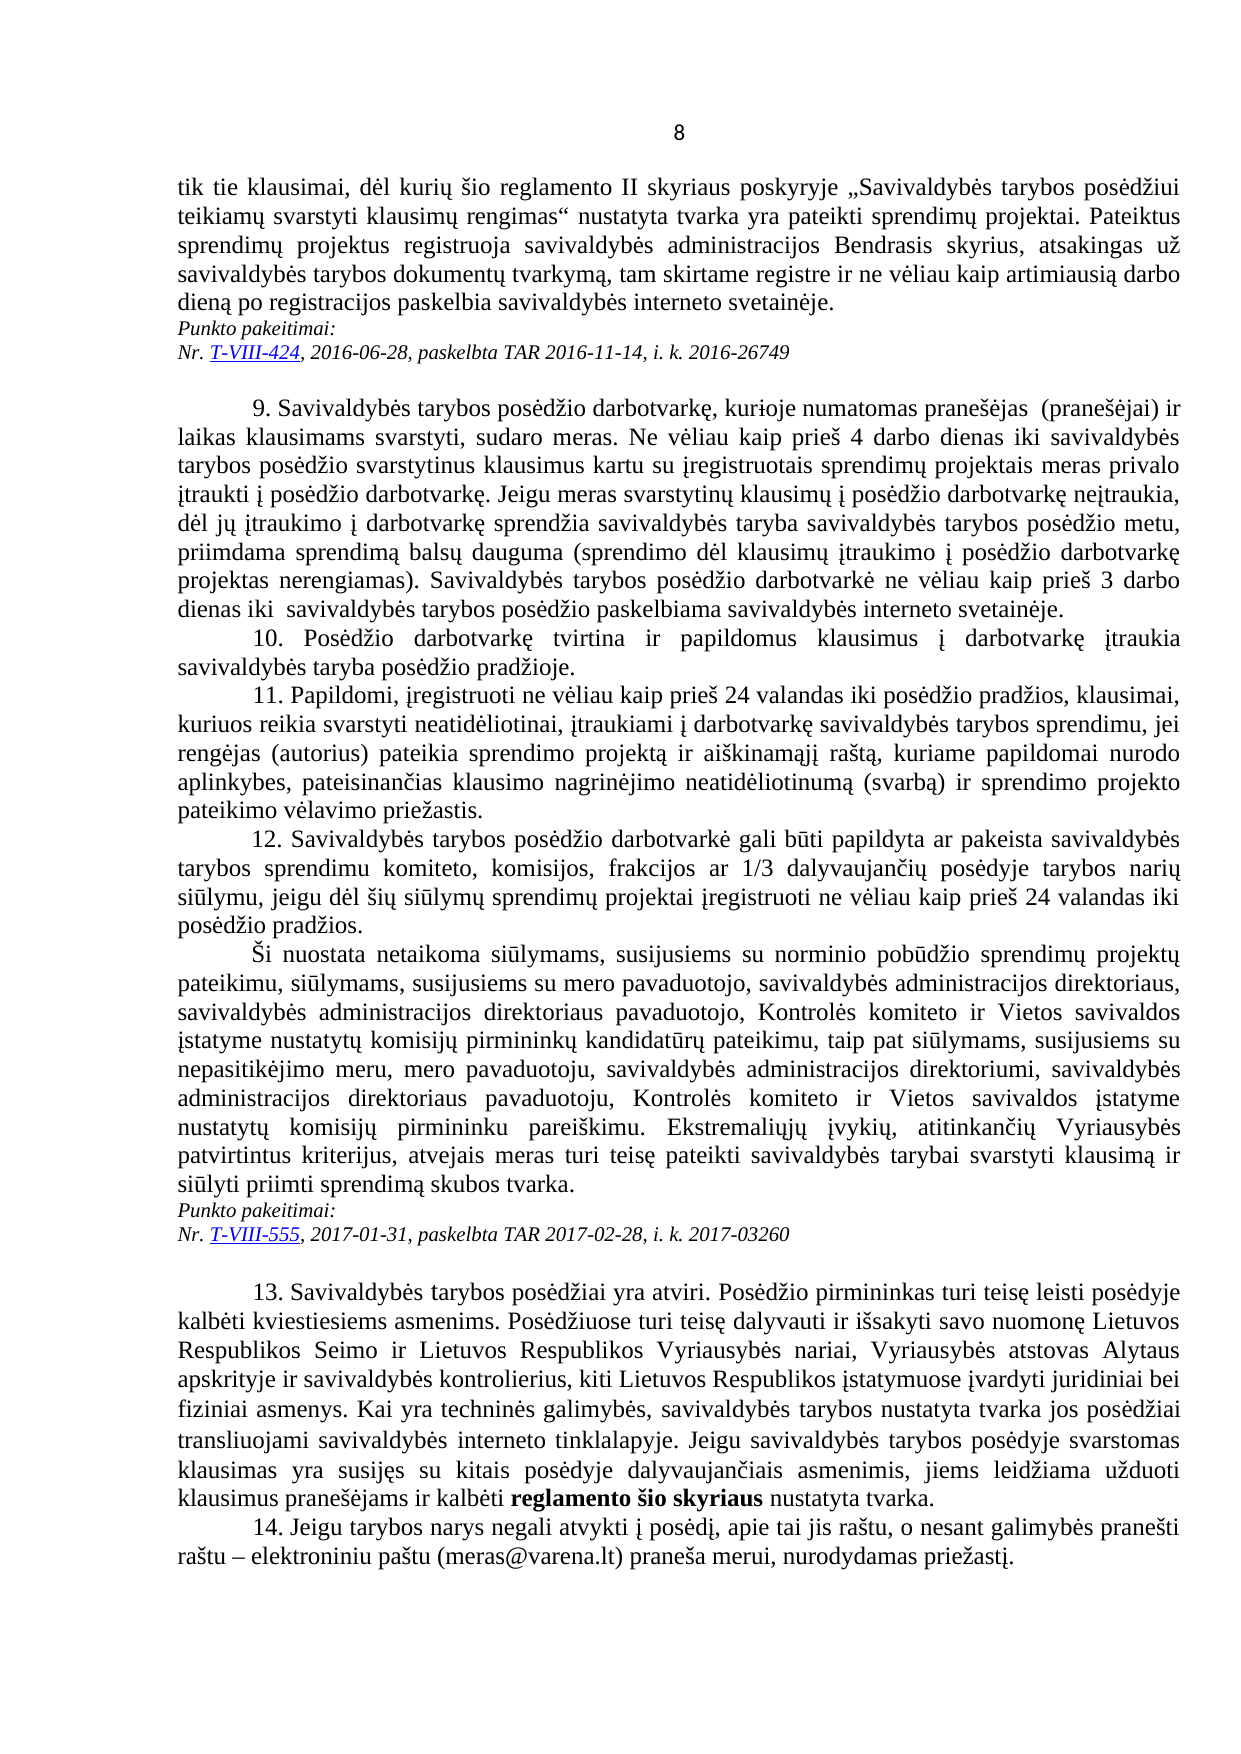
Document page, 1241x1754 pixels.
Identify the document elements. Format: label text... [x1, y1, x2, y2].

text 12. Savivaldybės tarybos posėdžio darbotvarkė gali būti papildyta ar pakeista savivaldybės tarybos sprendimu komiteto, komisijos, frakcijos ar 1/3 dalyvaujančių posėdyje tarybos narių siūlymu, jeigu dėl šių siūlymų sprendimų projektai įregistruoti ne vėliau kaip prieš 24 valandas iki posėdžio pradžios. [177, 824, 1181, 939]
text 14. Jeigu tarybos narys negali atvykti į posėdį, apie tai jis raštu, o nesant galimybės pranešti raštu – elektroniniu paštu (meras@varena.lt) praneša merui, nurodydamas priežastį. [177, 1512, 1181, 1570]
text Ši nuostata netaikoma siūlymams, susijusiems su norminio pobūdžio sprendimų projektų pateikimu, siūlymams, susijusiems su mero pavaduotojo, savivaldybės administracijos direktoriaus, savivaldybės administracijos direktoriaus pavaduotojo, Kontrolės komiteto ir Vietos savivaldos įstatyme nustatytų komisijų pirmininkų kandidatūrų pateikimu, taip pat siūlymams, susijusiems su nepasitikėjimo meru, mero pavaduotoju, savivaldybės administracijos direktoriumi, savivaldybės administracijos direktoriaus pavaduotoju, Kontrolės komiteto ir Vietos savivaldos įstatyme nustatytų komisijų pirmininku pareiškimu. Ekstremaliųjų įvykių, atitinkančių Vyriausybės patvirtintus kriterijus, atvejais meras turi teisę pateikti savivaldybės tarybai svarstyti klausimą ir siūlyti priimti sprendimą skubos tvarka. [177, 939, 1181, 1198]
text 9. Savivaldybės tarybos posėdžio darbotvarkę, kurioje numatomas pranešėjas (pranešėjai) ir laikas klausimams svarstyti, sudaro meras. Ne vėliau kaip prieš 4 darbo dienas iki savivaldybės tarybos posėdžio svarstytinus klausimus kartu su įregistruotais sprendimų projektais meras privalo įtraukti į posėdžio darbotvarkę. Jeigu meras svarstytinų klausimų į posėdžio darbotvarkę neįtraukia, dėl jų įtraukimo į darbotvarkę sprendžia savivaldybės taryba savivaldybės tarybos posėdžio metu, priimdama sprendimą balsų dauguma (sprendimo dėl klausimų įtraukimo į posėdžio darbotvarkę projektas nerengiamas). Savivaldybės tarybos posėdžio darbotvarkė ne vėliau kaip prieš 3 darbo dienas iki savivaldybės tarybos posėdžio paskelbiama savivaldybės interneto svetainėje. [177, 393, 1181, 623]
text 11. Papildomi, įregistruoti ne vėliau kaip prieš 24 valandas iki posėdžio pradžios, klausimai, kuriuos reikia svarstyti neatidėliotinai, įtraukiami į darbotvarkę savivaldybės tarybos sprendimu, jei rengėjas (autorius) pateikia sprendimo projektą ir aiškinamąjį raštą, kuriame papildomai nurodo aplinkybes, pateisinančias klausimo nagrinėjimo neatidėliotinumą (svarbą) ir sprendimo projekto pateikimo vėlavimo priežastis. [177, 681, 1181, 824]
text 10. Posėdžio darbotvarkę tvirtina ir papildomus klausimus į darbotvarkę įtraukia savivaldybės taryba posėdžio pradžioje. [177, 623, 1181, 681]
text tik tie klausimai, dėl kurių šio reglamento II skyriaus poskyryje „Savivaldybės tarybos posėdžiui teikiamų svarstyti klausimų rengimas“ nustatyta tvarka yra pateikti sprendimų projektai. Pateiktus sprendimų projektus registruoja savivaldybės administracijos Bendrasis skyrius, atsakingas už savivaldybės tarybos dokumentų tvarkymą, tam skirtame registre ir ne vėliau kaip artimiausią darbo dieną po registracijos paskelbia savivaldybės interneto svetainėje. [177, 172, 1181, 316]
text Punkto pakeitimai: [177, 316, 1181, 340]
text 13. Savivaldybės tarybos posėdžiai yra atviri. Posėdžio pirmininkas turi teisę leisti posėdyje kalbėti kviestiesiems asmenims. Posėdžiuose turi teisę dalyvauti ir išsakyti savo nuomonę Lietuvos Respublikos Seimo ir Lietuvos Respublikos Vyriausybės nariai, Vyriausybės atstovas Alytaus apskrityje ir savivaldybės kontrolierius, kiti Lietuvos Respublikos įstatymuose įvardyti juridiniai bei fiziniai asmenys. Kai yra techninės galimybės, savivaldybės tarybos nustatyta tvarka jos posėdžiai transliuojami savivaldybės interneto tinklalapyje. Jeigu savivaldybės tarybos posėdyje svarstomas klausimas yra susijęs su kitais posėdyje dalyvaujančiais asmenimis, jiems leidžiama užduoti klausimus pranešėjams ir kalbėti reglamento šio skyriaus nustatyta tvarka. [177, 1275, 1181, 1512]
text Nr. T-VIII-555, 2017-01-31, paskelbta TAR 2017-02-28, i. k. 2017-03260 [177, 1222, 1181, 1246]
text Nr. T-VIII-424, 2016-06-28, paskelbta TAR 2016-11-14, i. k. 2016-26749 [177, 340, 1181, 364]
text Punkto pakeitimai: [177, 1198, 1181, 1222]
